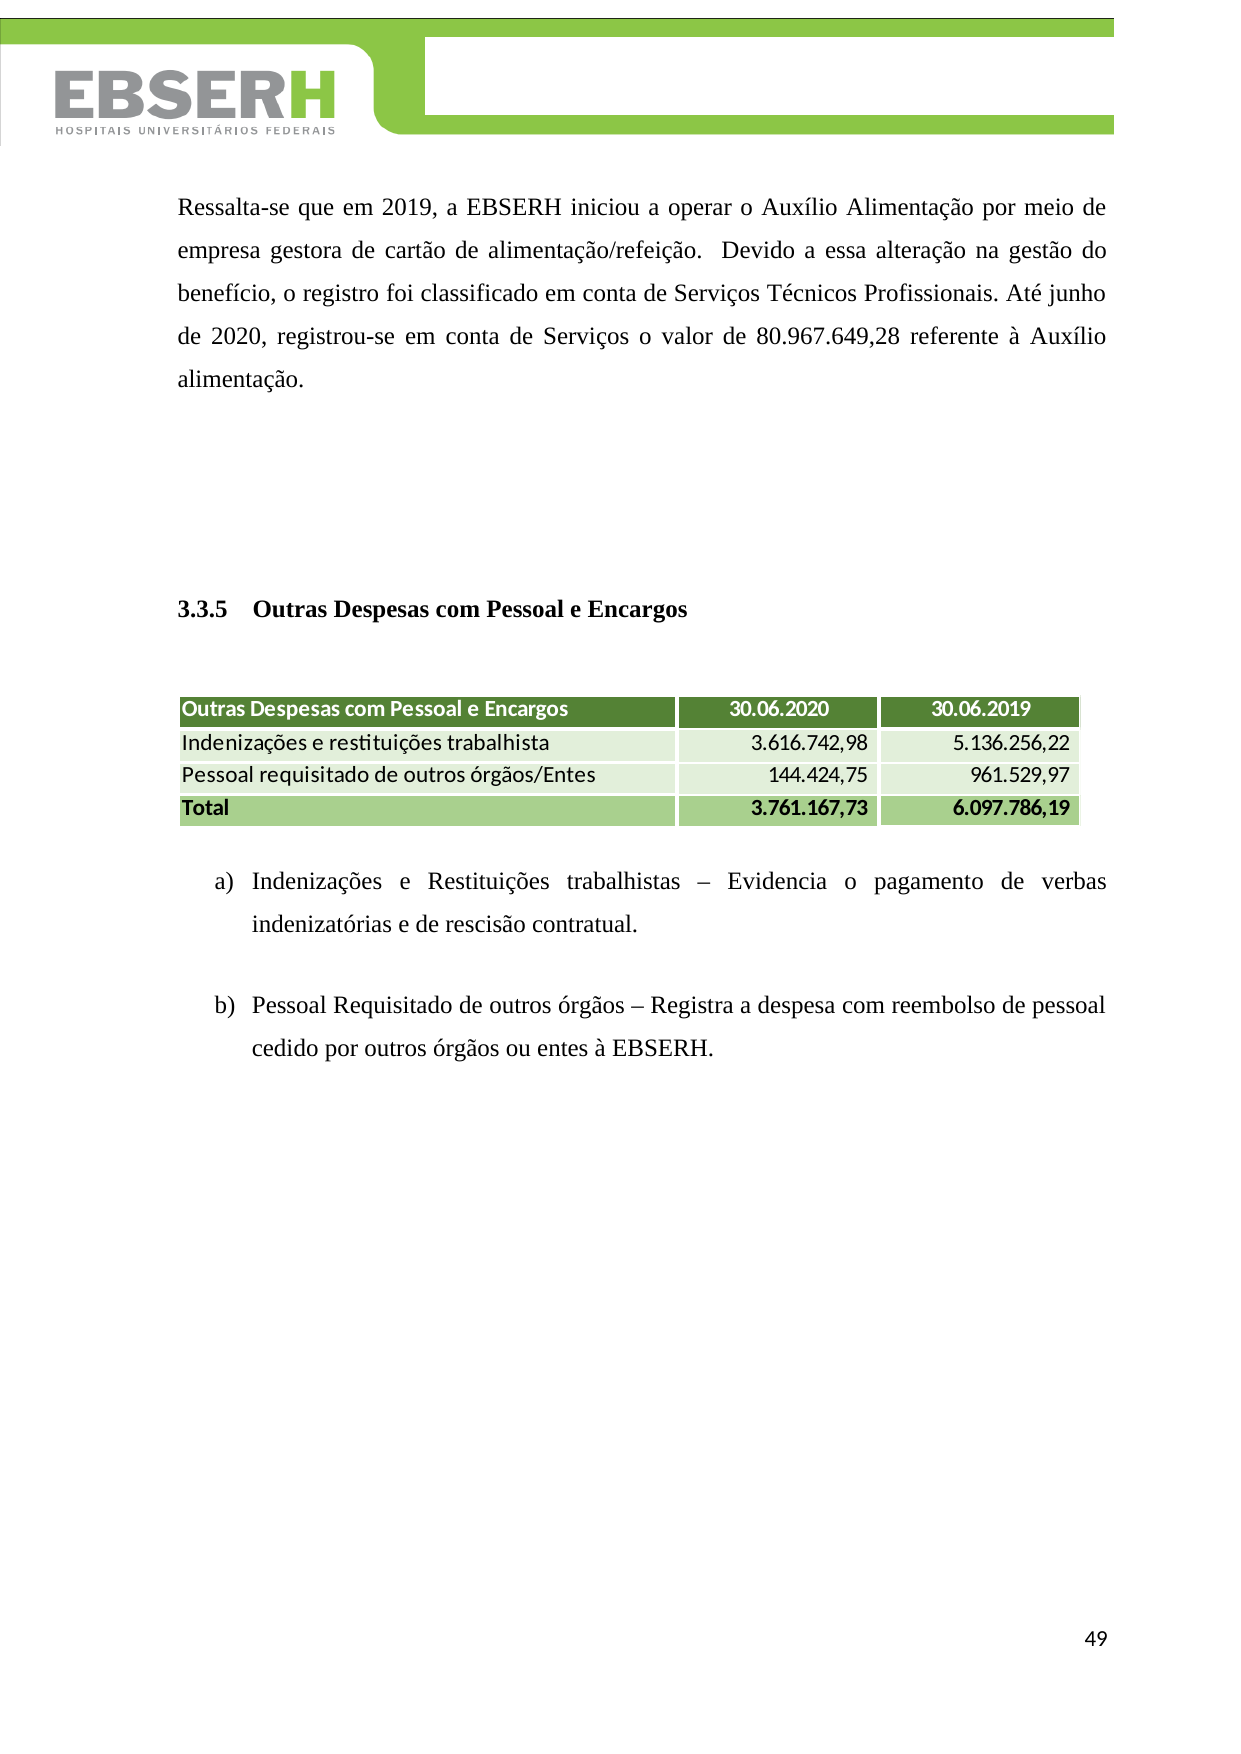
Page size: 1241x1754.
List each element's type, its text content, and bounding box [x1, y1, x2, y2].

list Outras Despesas com Pessoal e Encargos [177, 594, 1107, 623]
text Ressalta-se que em 2019, a EBSERH iniciou a operar o Auxílio Alimentação por meio de empresa gestora de cartão de alimentação/refeição. Devido a essa alteração na gestão do benefício, o registro foi classificado em conta de Serviços Técnicos Profissionais. Até junho de 2020, registrou-se em conta de Serviços o valor de 80.967.649,28 referente à Auxílio alimentação. [177, 192, 1107, 393]
list Pessoal Requisitado de outros órgãos – Registra a despesa com reembolso de pessoal cedido por outros órgãos ou entes à EBSERH. [214, 990, 1107, 1062]
list Indenizações e Restituições trabalhistas – Evidencia o pagamento de verbas indenizatórias e de rescisão contratual. [214, 866, 1107, 938]
